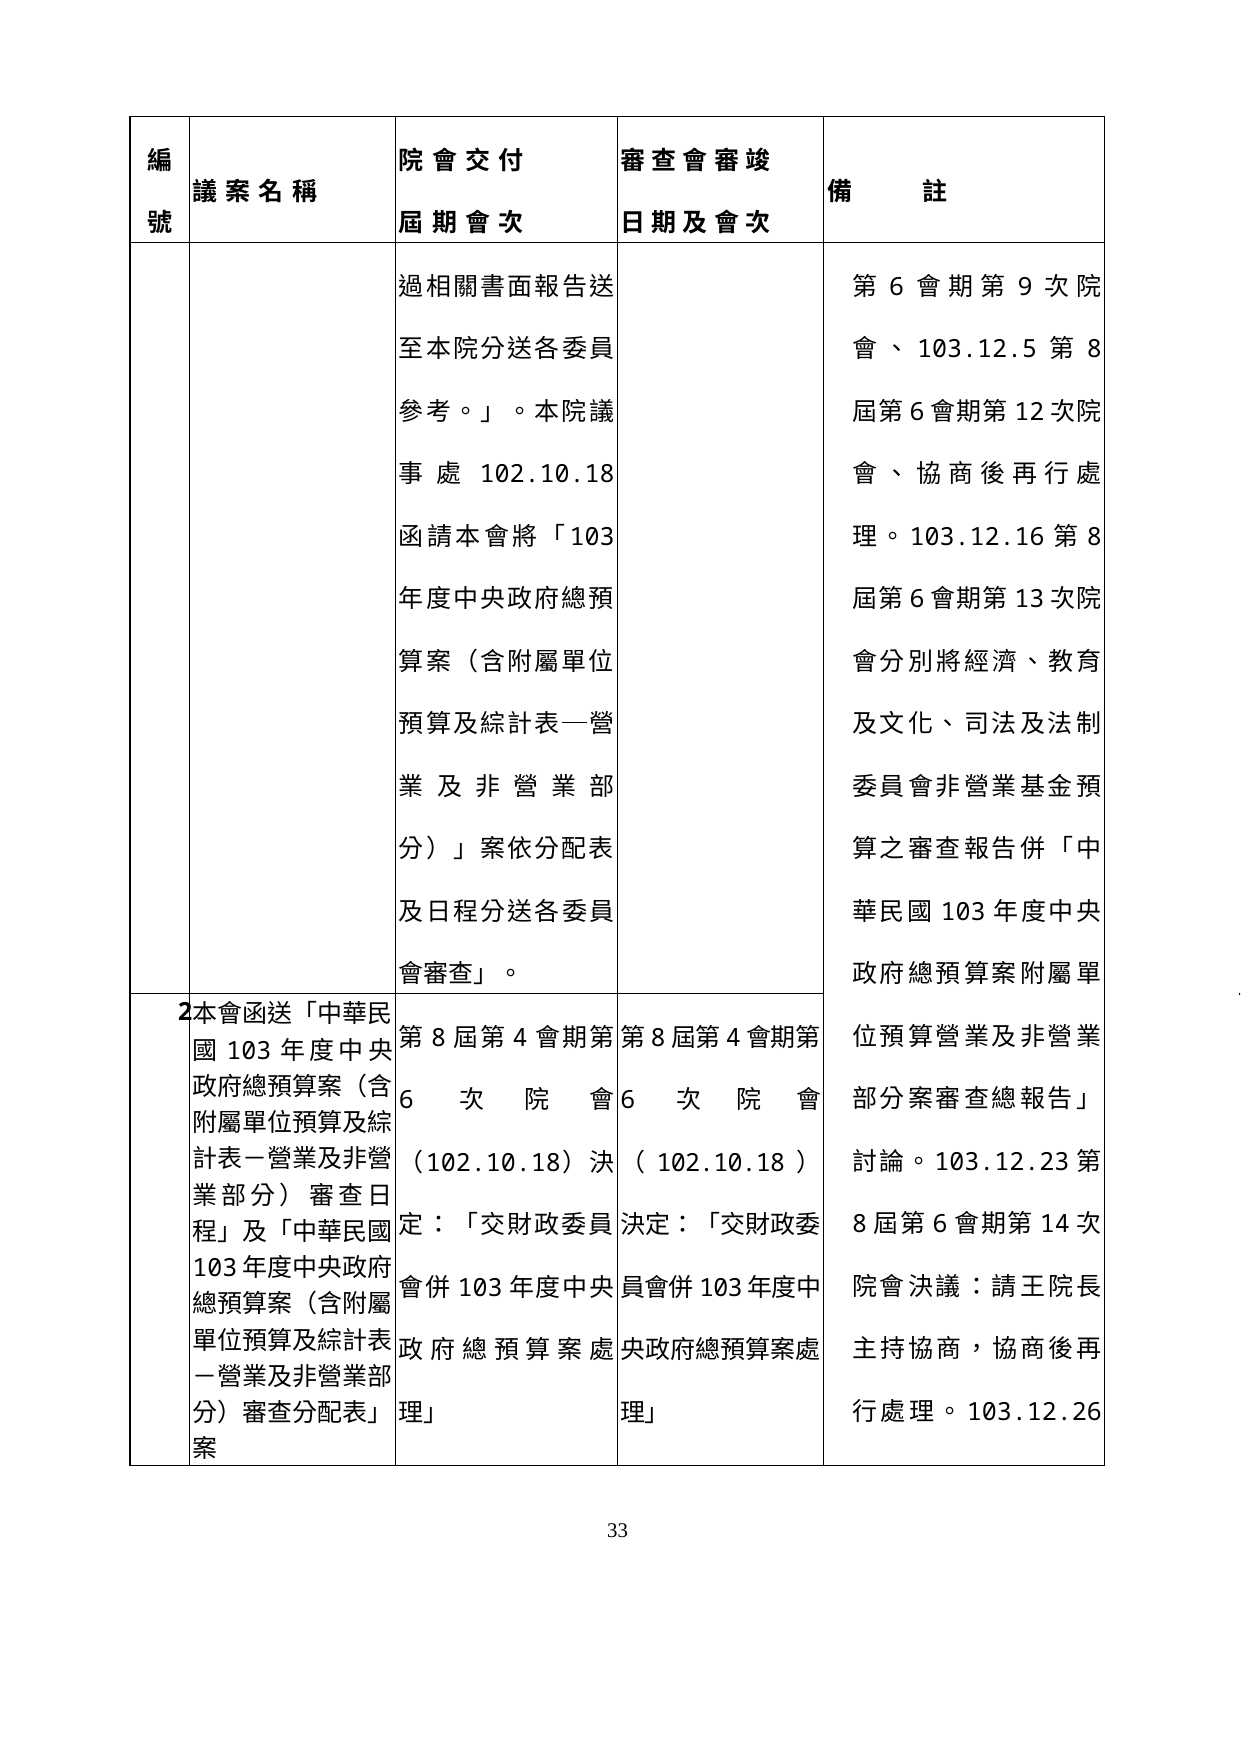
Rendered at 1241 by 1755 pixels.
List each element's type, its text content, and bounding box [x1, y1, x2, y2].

table_header 審查會審竣 日期及會次 [618, 117, 823, 242]
table_cell 過相關書面報告送至本院分送各委員參考。」。本院議事處102.10.18函請本會將「103年度中央政府總預算案（含附屬單位預算及綜計表─營業及非營業部分）」案依分配表及日程分送各委員會審查」。 [396, 243, 617, 993]
table_header 備 註 [824, 117, 1104, 242]
table_cell 第8屆第4會期第6次院會（102.10.18）決定：「交財政委員會併103年度中央政府總預算案處理」 [396, 994, 617, 1465]
table_cell 本會函送「中華民國103年度中央政府總預算案（含附屬單位預算及綜計表－營業及非營業部分）審查日程」及「中華民國103年度中央政府總預算案（含附屬單位預算及綜計表－營業及非營業部分）審查分配表」案 [190, 994, 395, 1465]
table_cell [131, 994, 189, 1465]
table_cell [190, 243, 395, 993]
table_cell 第6會期第9次院會、103.12.5第8屆第6會期第12次院會、協商後再行處理。103.12.16第8屆第6會期第13次院會分別將經濟、教育及文化、司法及法制委員會非營業基金預算之審查報告併「中華民國103年度中央政府總預算案附屬單位預算營業及非營業部分案審查總報告」討論。103.12.23第8屆第6會期第14次院會決議：請王院長主持協商，協商後再行處理。103.12.26 [824, 243, 1104, 1465]
table_cell [618, 243, 823, 993]
table_header 院會交付 屆期會次 [396, 117, 617, 242]
table_header 編號 [131, 117, 189, 242]
table_header 議案名稱 [190, 117, 395, 242]
table_cell [131, 243, 189, 993]
table_cell 第8屆第4會期第6次院會（102.10.18）決定：「交財政委員會併103年度中央政府總預算案處理」 [618, 994, 823, 1465]
